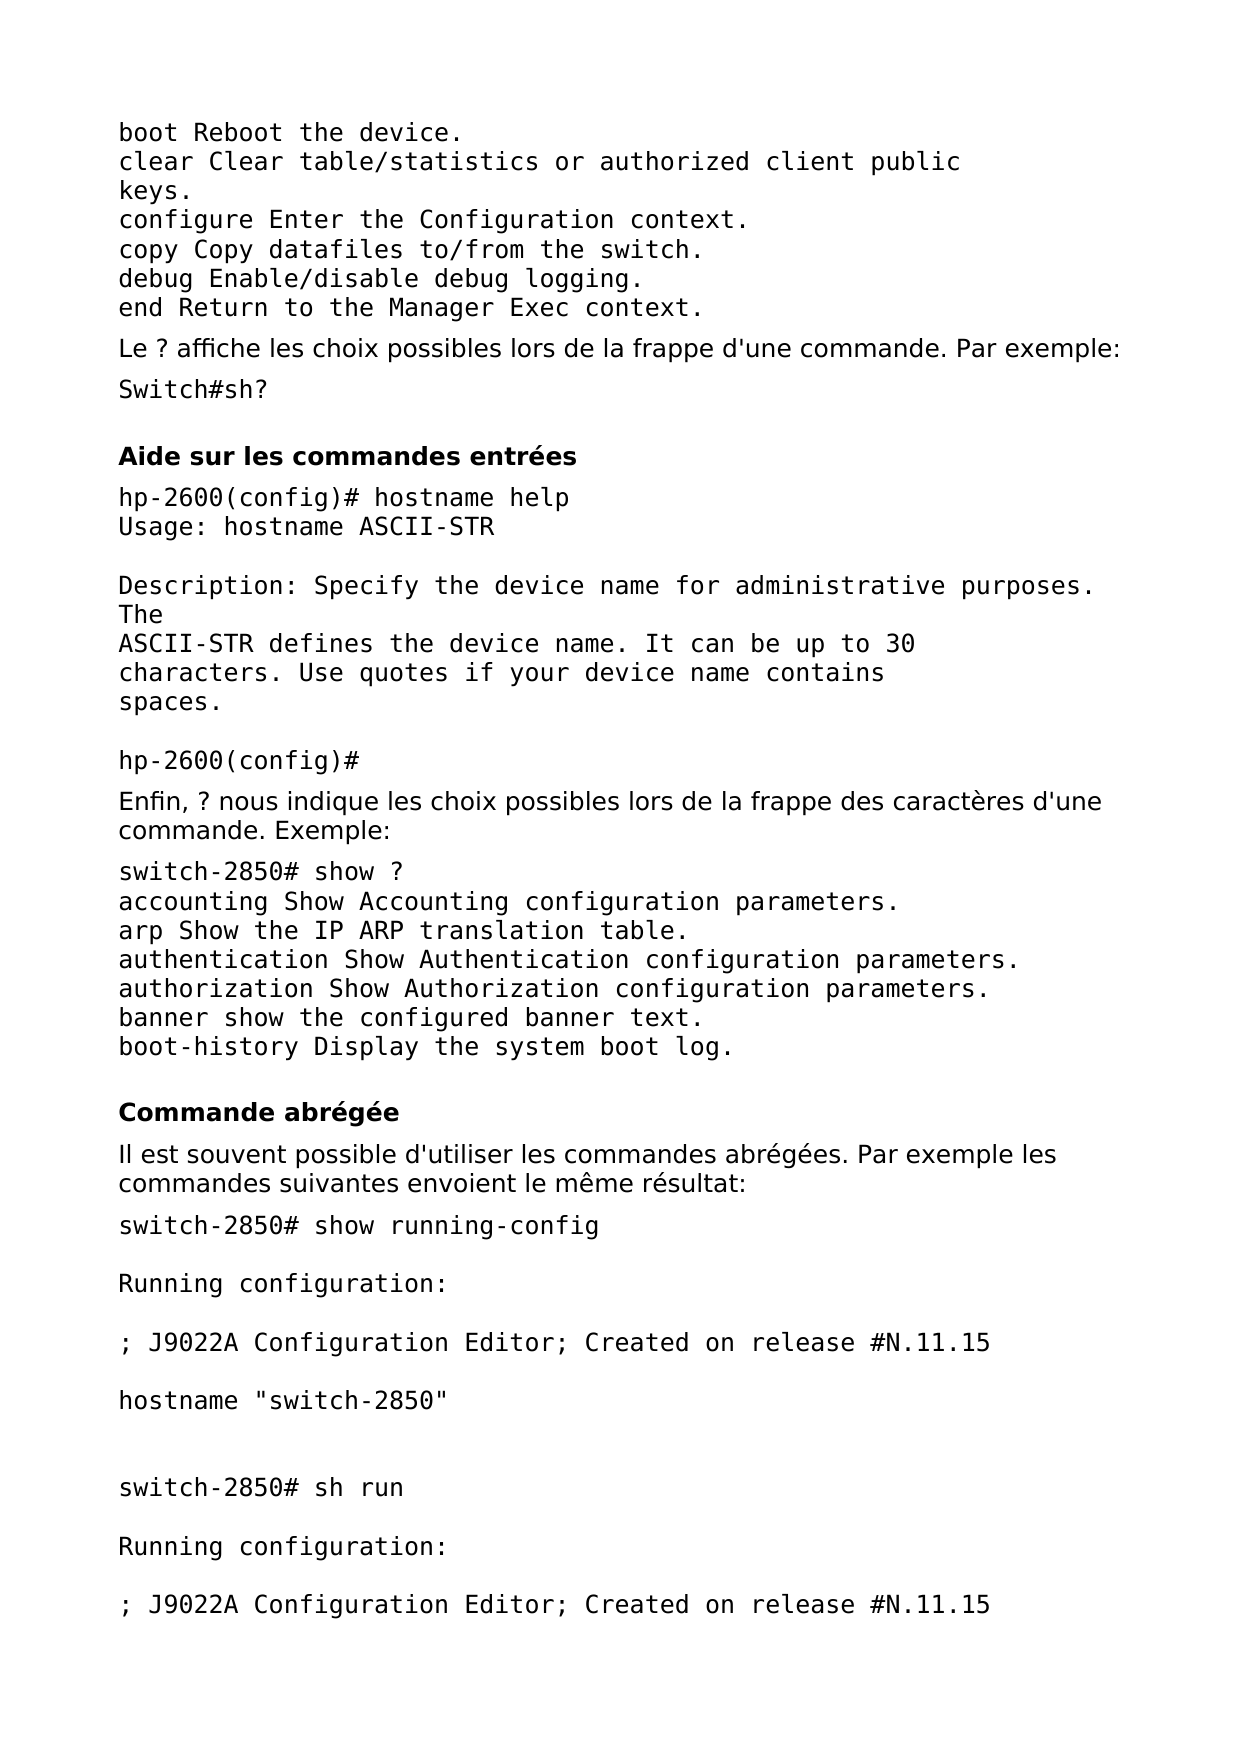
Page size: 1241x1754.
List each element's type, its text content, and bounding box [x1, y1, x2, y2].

text Le ? affiche les choix possibles lors de la frappe d'une commande. Par exemple: [118, 334, 1122, 363]
text Il est souvent possible d'utiliser les commandes abrégées. Par exemple les commandes suivantes envoient le même résultat: [118, 1140, 1122, 1198]
text switch-2850# show running-config Running configuration: ; J9022A Configuration Editor; Created on release #N.11.15 hostname "switch-2850" switch-2850# sh run Running configuration: ; J9022A Configuration Editor; Created on release #N.11.15 [118, 1211, 1122, 1619]
text switch-2850# show ? accounting Show Accounting configuration parameters. arp Show the IP ARP translation table. authentication Show Authentication configuration parameters. authorization Show Authorization configuration parameters. banner show the configured banner text. boot-history Display the system boot log. [118, 858, 1122, 1062]
text Switch#sh? [118, 376, 1122, 405]
text Enfin, ? nous indique les choix possibles lors de la frappe des caractères d'une commande. Exemple: [118, 787, 1122, 845]
text boot Reboot the device. clear Clear table/statistics or authorized client public keys. configure Enter the Configuration context. copy Copy datafiles to/from the switch. debug Enable/disable debug logging. end Return to the Manager Exec context. [118, 118, 1122, 322]
subtitle Commande abrégée [118, 1098, 1122, 1128]
text hp-2600(config)# hostname help Usage: hostname ASCII-STR Description: Specify the device name for administrative purposes. The ASCII-STR defines the device name. It can be up to 30 characters. Use quotes if your device name contains spaces. hp-2600(config)# [118, 483, 1122, 775]
subtitle Aide sur les commandes entrées [118, 442, 1122, 471]
